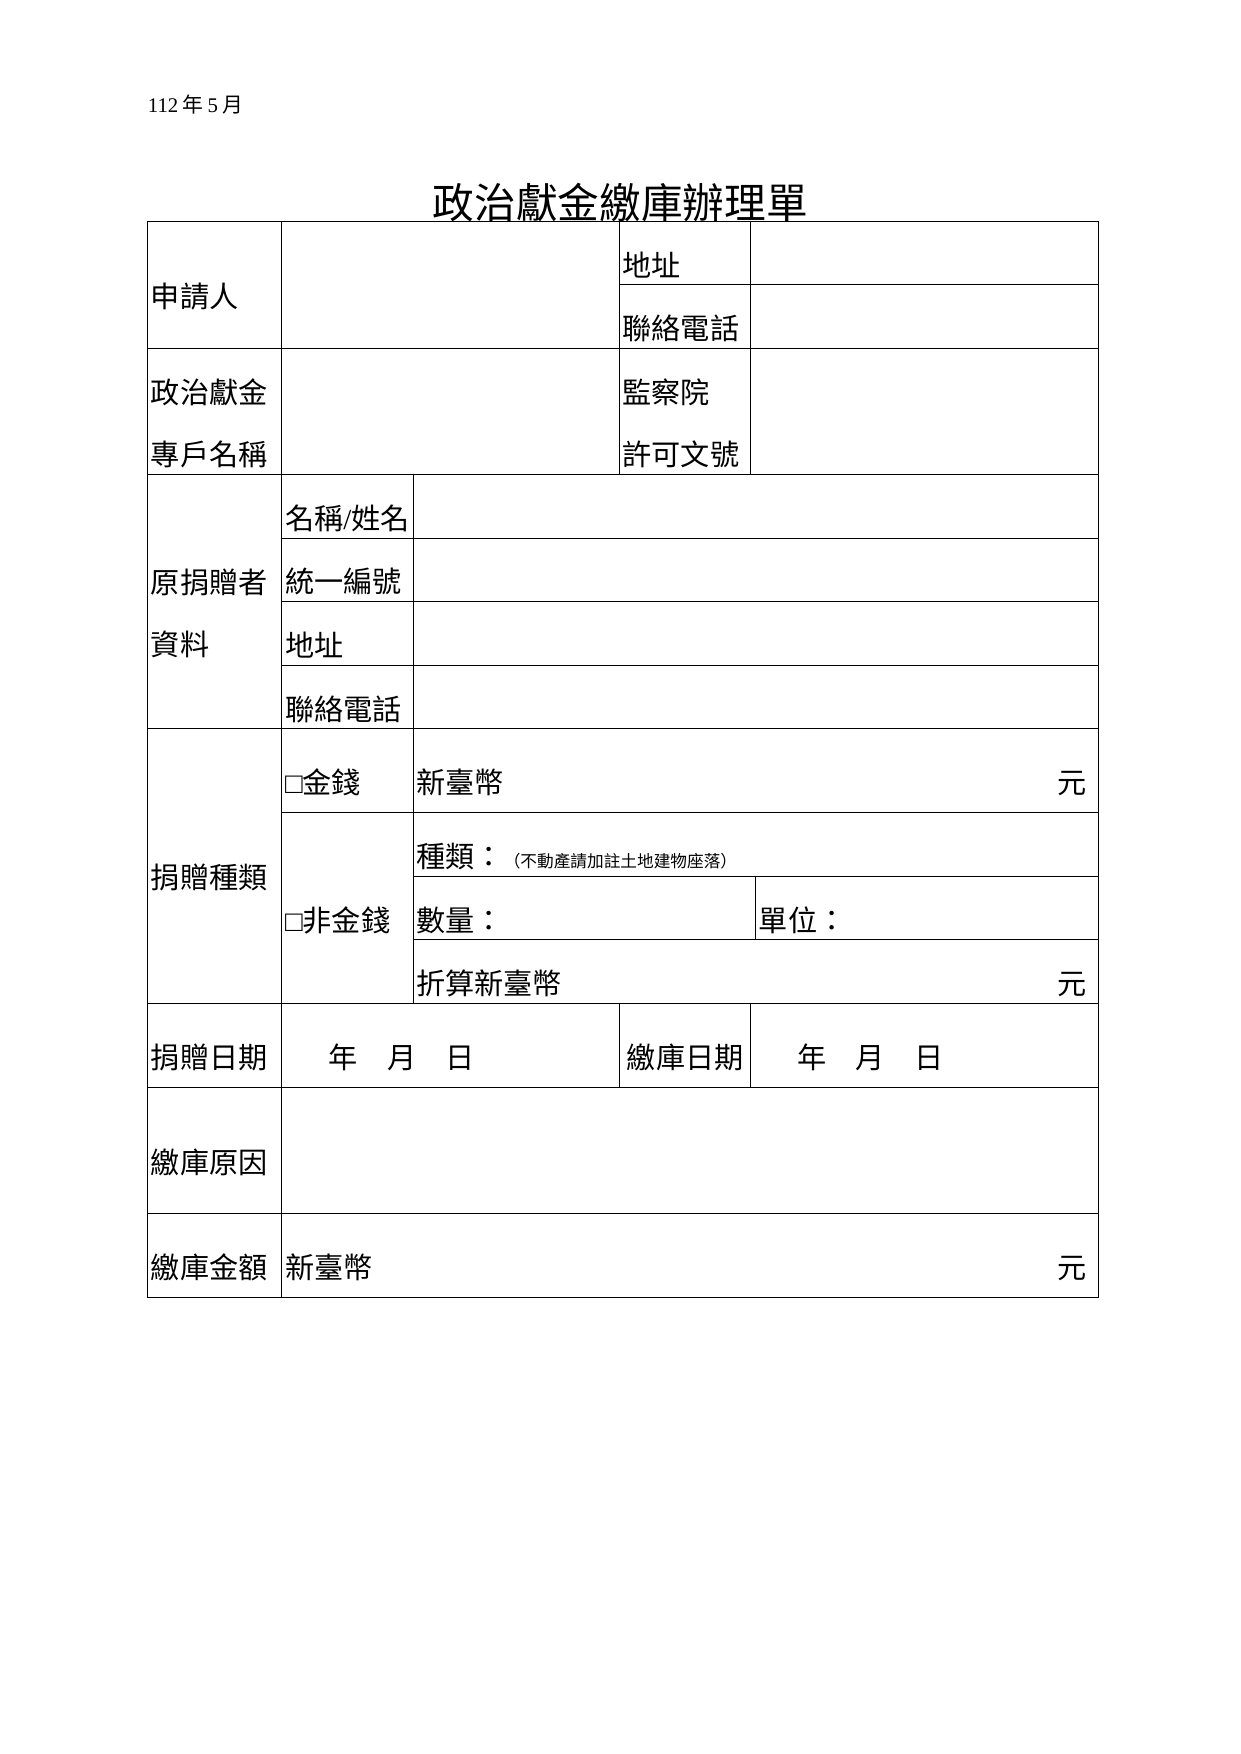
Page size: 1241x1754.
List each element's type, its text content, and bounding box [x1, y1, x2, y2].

table_cell 原捐贈者資料 [148, 475, 281, 728]
table_header 申請人 [148, 222, 281, 348]
table_cell □非金錢 [282, 813, 413, 1003]
table_cell 種類：（不動產請加註土地建物座落） [414, 813, 1098, 876]
table_cell 監察院 許可文號 [620, 349, 750, 474]
table_cell 捐贈種類 [148, 729, 281, 1003]
table_cell 統一編號 [282, 539, 413, 601]
table_header [751, 222, 1098, 284]
table_cell 折算新臺幣 元 [414, 940, 1098, 1003]
table_cell 捐贈日期 [148, 1004, 281, 1087]
table_header 地址 [620, 222, 750, 284]
table_cell 單位： [756, 877, 1098, 939]
table_cell [414, 539, 1098, 601]
table_cell 名稱/姓名 [282, 475, 413, 537]
table_cell [751, 349, 1098, 474]
table_cell 新臺幣 元 [282, 1214, 1098, 1297]
table_cell 年 月 日 [751, 1004, 1098, 1087]
table_cell 政治獻金專戶名稱 [148, 349, 281, 474]
table_cell 聯絡電話 [282, 666, 413, 728]
table_cell [282, 1088, 1098, 1213]
text 政治獻金繳庫辦理單 [148, 158, 1092, 221]
table_cell 聯絡電話 [620, 285, 750, 348]
table_cell [414, 666, 1098, 728]
table_cell 新臺幣 元 [414, 729, 1098, 812]
table_cell □金錢 [282, 729, 413, 812]
table_cell 數量： [414, 877, 755, 939]
table_cell 地址 [282, 602, 413, 664]
table_cell [751, 285, 1098, 348]
table_cell 年 月 日 [282, 1004, 619, 1087]
table_cell 繳庫金額 [148, 1214, 281, 1297]
table_cell [414, 602, 1098, 664]
table_cell [414, 475, 1098, 537]
table_cell 繳庫日期 [620, 1004, 750, 1087]
table_cell 繳庫原因 [148, 1088, 281, 1213]
table_header [282, 222, 619, 348]
table_cell [282, 349, 619, 474]
